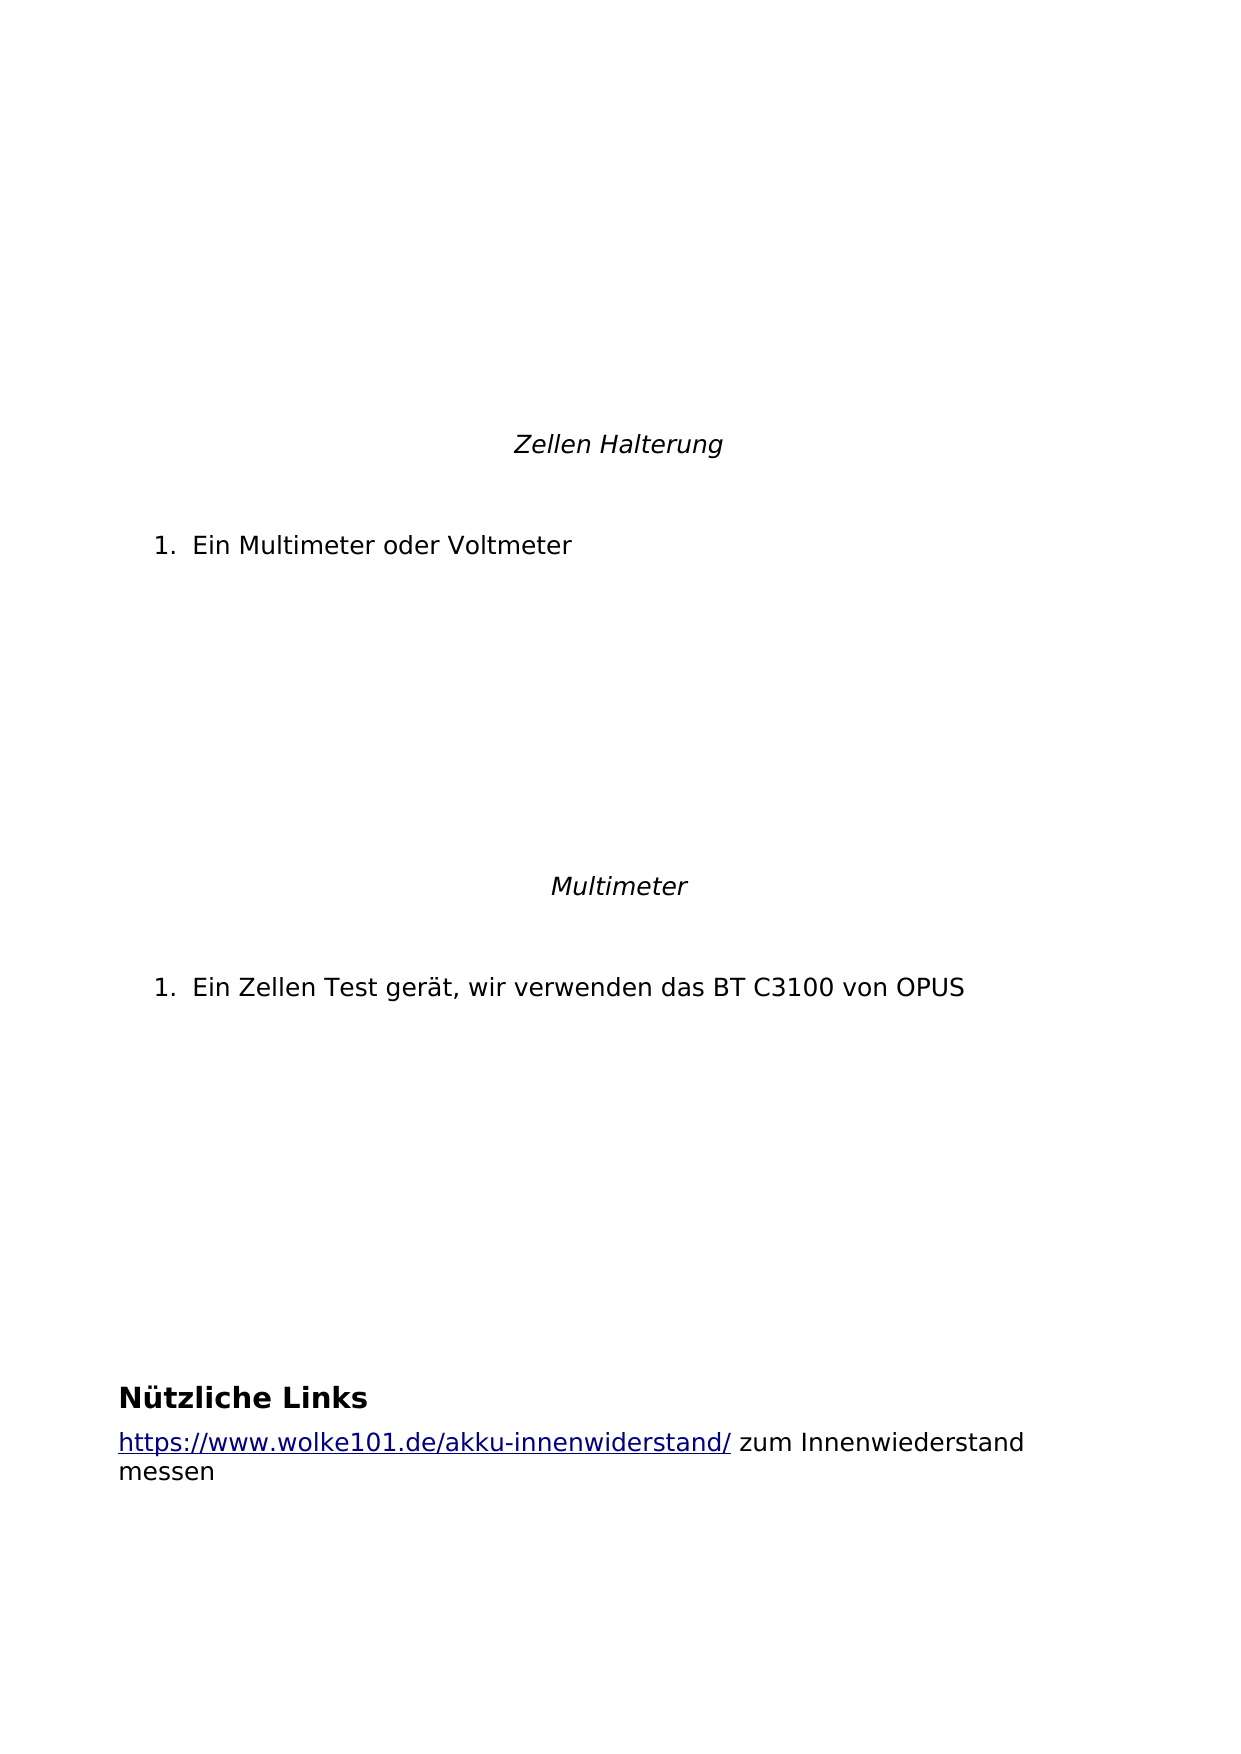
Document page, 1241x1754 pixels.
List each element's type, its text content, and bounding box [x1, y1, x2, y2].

text https://www.wolke101.de/akku-innenwiderstand/ zum Innenwiederstand messen [118, 1428, 1122, 1486]
list Ein Zellen Test gerät, wir verwenden das BT C3100 von OPUS [177, 973, 1122, 1002]
list Ein Multimeter oder Voltmeter [177, 531, 1122, 560]
text Multimeter [464, 573, 776, 902]
subtitle Nützliche Links [118, 1381, 1122, 1415]
text Zellen Halterung [464, 131, 776, 460]
